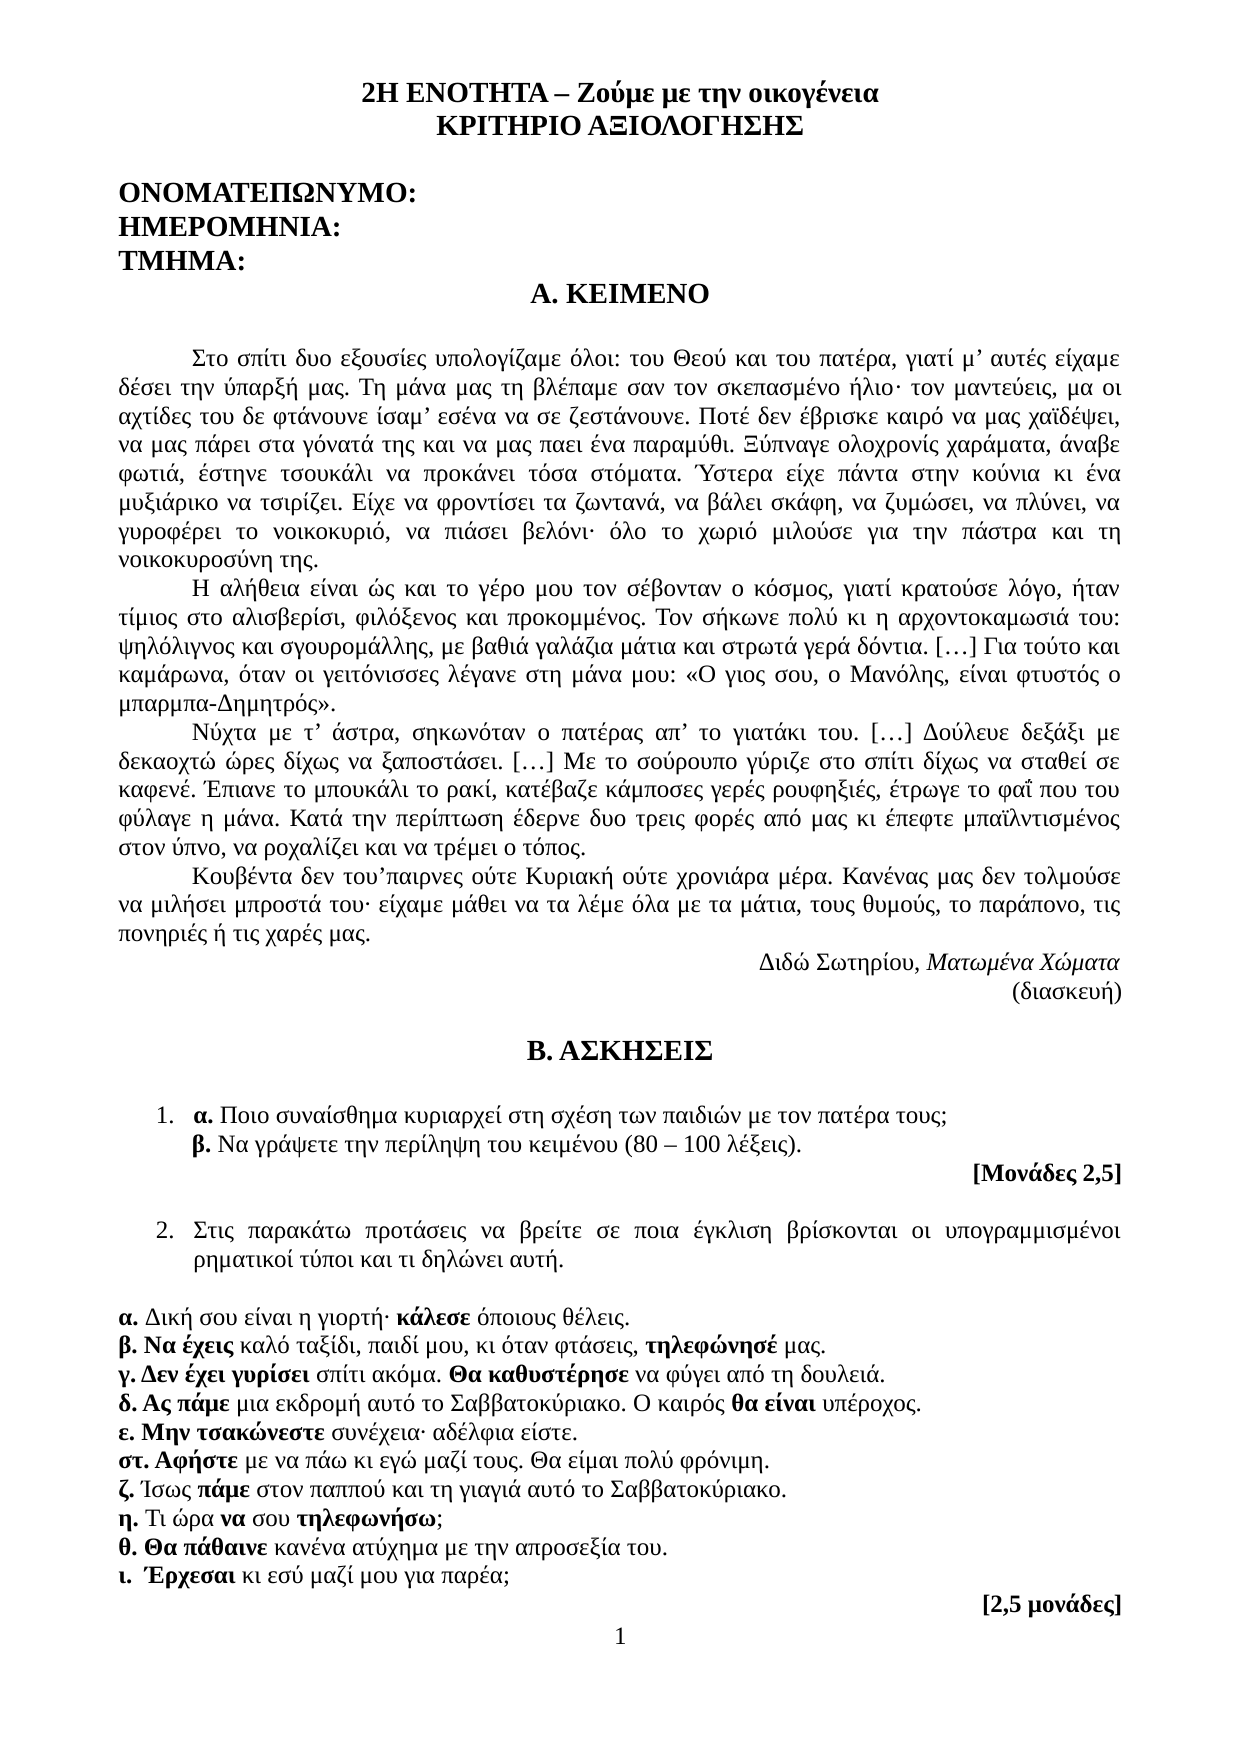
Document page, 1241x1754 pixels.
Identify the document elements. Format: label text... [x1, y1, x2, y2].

text β. Να έχεις καλό ταξίδι, παιδί μου, κι όταν φτάσεις, τηλεφώνησέ μας. [118, 1330, 1122, 1359]
text γ. Δεν έχει γυρίσει σπίτι ακόμα. Θα καθυστέρησε να φύγει από τη δουλειά. [118, 1359, 1122, 1388]
text ΚΡΙΤΗΡΙΟ ΑΞΙΟΛΟΓΗΣΗΣ [118, 108, 1122, 142]
text [Μονάδες 2,5] [118, 1158, 1122, 1187]
text [2,5 μονάδες] [118, 1589, 1122, 1618]
text (διασκευή) [118, 976, 1122, 1004]
list α. Ποιο συναίσθημα κυριαρχεί στη σχέση των παιδιών με τον πατέρα τους; [156, 1100, 1122, 1129]
text στ. Αφήστε με να πάω κι εγώ μαζί τους. Θα είμαι πολύ φρόνιμη. [118, 1445, 1122, 1474]
text β. Να γράψετε την περίληψη του κειμένου (80 – 100 λέξεις). [192, 1129, 1122, 1158]
text θ. Θα πάθαινε κανένα ατύχημα με την απροσεξία του. [118, 1532, 1122, 1560]
text ι. Έρχεσαι κι εσύ μαζί μου για παρέα; [118, 1560, 1122, 1589]
text α. Δική σου είναι η γιορτή∙ κάλεσε όποιους θέλεις. [118, 1302, 1122, 1330]
text Στο σπίτι δυο εξουσίες υπολογίζαμε όλοι: του Θεού και του πατέρα, γιατί μ’ αυτές είχαμε δέσει την ύπαρξή μας. Τη μάνα μας τη βλέπαμε σαν τον σκεπασμένο ήλιο∙ τον μαντεύεις, μα οι αχτίδες του δε φτάνουνε ίσαμ’ εσένα να σε ζεστάνουνε. Ποτέ δεν έβρισκε καιρό να μας χαϊδέψει, να μας πάρει στα γόνατά της και να μας παει ένα παραμύθι. Ξύπναγε ολοχρονίς χαράματα, άναβε φωτιά, έστηνε τσουκάλι να προκάνει τόσα στόματα. Ύστερα είχε πάντα στην κούνια κι ένα μυξιάρικο να τσιρίζει. Είχε να φροντίσει τα ζωντανά, να βάλει σκάφη, να ζυμώσει, να πλύνει, να γυροφέρει το νοικοκυριό, να πιάσει βελόνι∙ όλο το χωριό μιλούσε για την πάστρα και τη νοικοκυροσύνη της. [118, 343, 1122, 573]
text δ. Ας πάμε μια εκδρομή αυτό το Σαββατοκύριακο. Ο καιρός θα είναι υπέροχος. [118, 1388, 1122, 1417]
text 2Η ΕΝΟΤΗΤΑ – Ζούμε με την οικογένεια [118, 75, 1122, 108]
text Η αλήθεια είναι ώς και το γέρο μου τον σέβονταν ο κόσμος, γιατί κρατούσε λόγο, ήταν τίμιος στο αλισβερίσι, φιλόξενος και προκομμένος. Τον σήκωνε πολύ κι η αρχοντοκαμωσιά του: ψηλόλιγνος και σγουρομάλλης, με βαθιά γαλάζια μάτια και στρωτά γερά δόντια. […] Για τούτο και καμάρωνα, όταν οι γειτόνισσες λέγανε στη μάνα μου: «Ο γιος σου, ο Μανόλης, είναι φτυστός ο μπαρμπα-Δημητρός». [118, 573, 1122, 717]
text ΟΝΟΜΑΤΕΠΩΝΥΜΟ: [118, 176, 1122, 209]
text Κουβέντα δεν του’παιρνες ούτε Κυριακή ούτε χρονιάρα μέρα. Κανένας μας δεν τολμούσε να μιλήσει μπροστά του∙ είχαμε μάθει να τα λέμε όλα με τα μάτια, τους θυμούς, το παράπονο, τις πονηριές ή τις χαρές μας. [118, 861, 1122, 947]
text Νύχτα με τ’ άστρα, σηκωνόταν ο πατέρας απ’ το γιατάκι του. […] Δούλευε δεξάξι με δεκαοχτώ ώρες δίχως να ξαποστάσει. […] Με το σούρουπο γύριζε στο σπίτι δίχως να σταθεί σε καφενέ. Έπιανε το μπουκάλι το ρακί, κατέβαζε κάμποσες γερές ρουφηξιές, έτρωγε το φαΐ που του φύλαγε η μάνα. Κατά την περίπτωση έδερνε δυο τρεις φορές από μας κι έπεφτε μπαϊλντισμένος στον ύπνο, να ροχαλίζει και να τρέμει ο τόπος. [118, 717, 1122, 861]
text ΤΜΗΜΑ: [118, 243, 1122, 276]
text Α. ΚΕΙΜΕΝΟ [118, 276, 1122, 310]
text ζ. Ίσως πάμε στον παππού και τη γιαγιά αυτό το Σαββατοκύριακο. [118, 1474, 1122, 1503]
text ΗΜΕΡΟΜΗΝΙΑ: [118, 209, 1122, 243]
list Στις παρακάτω προτάσεις να βρείτε σε ποια έγκλιση βρίσκονται οι υπογραμμισμένοι ρηματικοί τύποι και τι δηλώνει αυτή. [156, 1215, 1122, 1273]
text Β. ΑΣΚΗΣΕΙΣ [118, 1033, 1122, 1067]
text η. Τι ώρα να σου τηλεφωνήσω; [118, 1503, 1122, 1532]
text Διδώ Σωτηρίου, Ματωμένα Χώματα [118, 947, 1122, 976]
text ε. Μην τσακώνεστε συνέχεια∙ αδέλφια είστε. [118, 1417, 1122, 1445]
